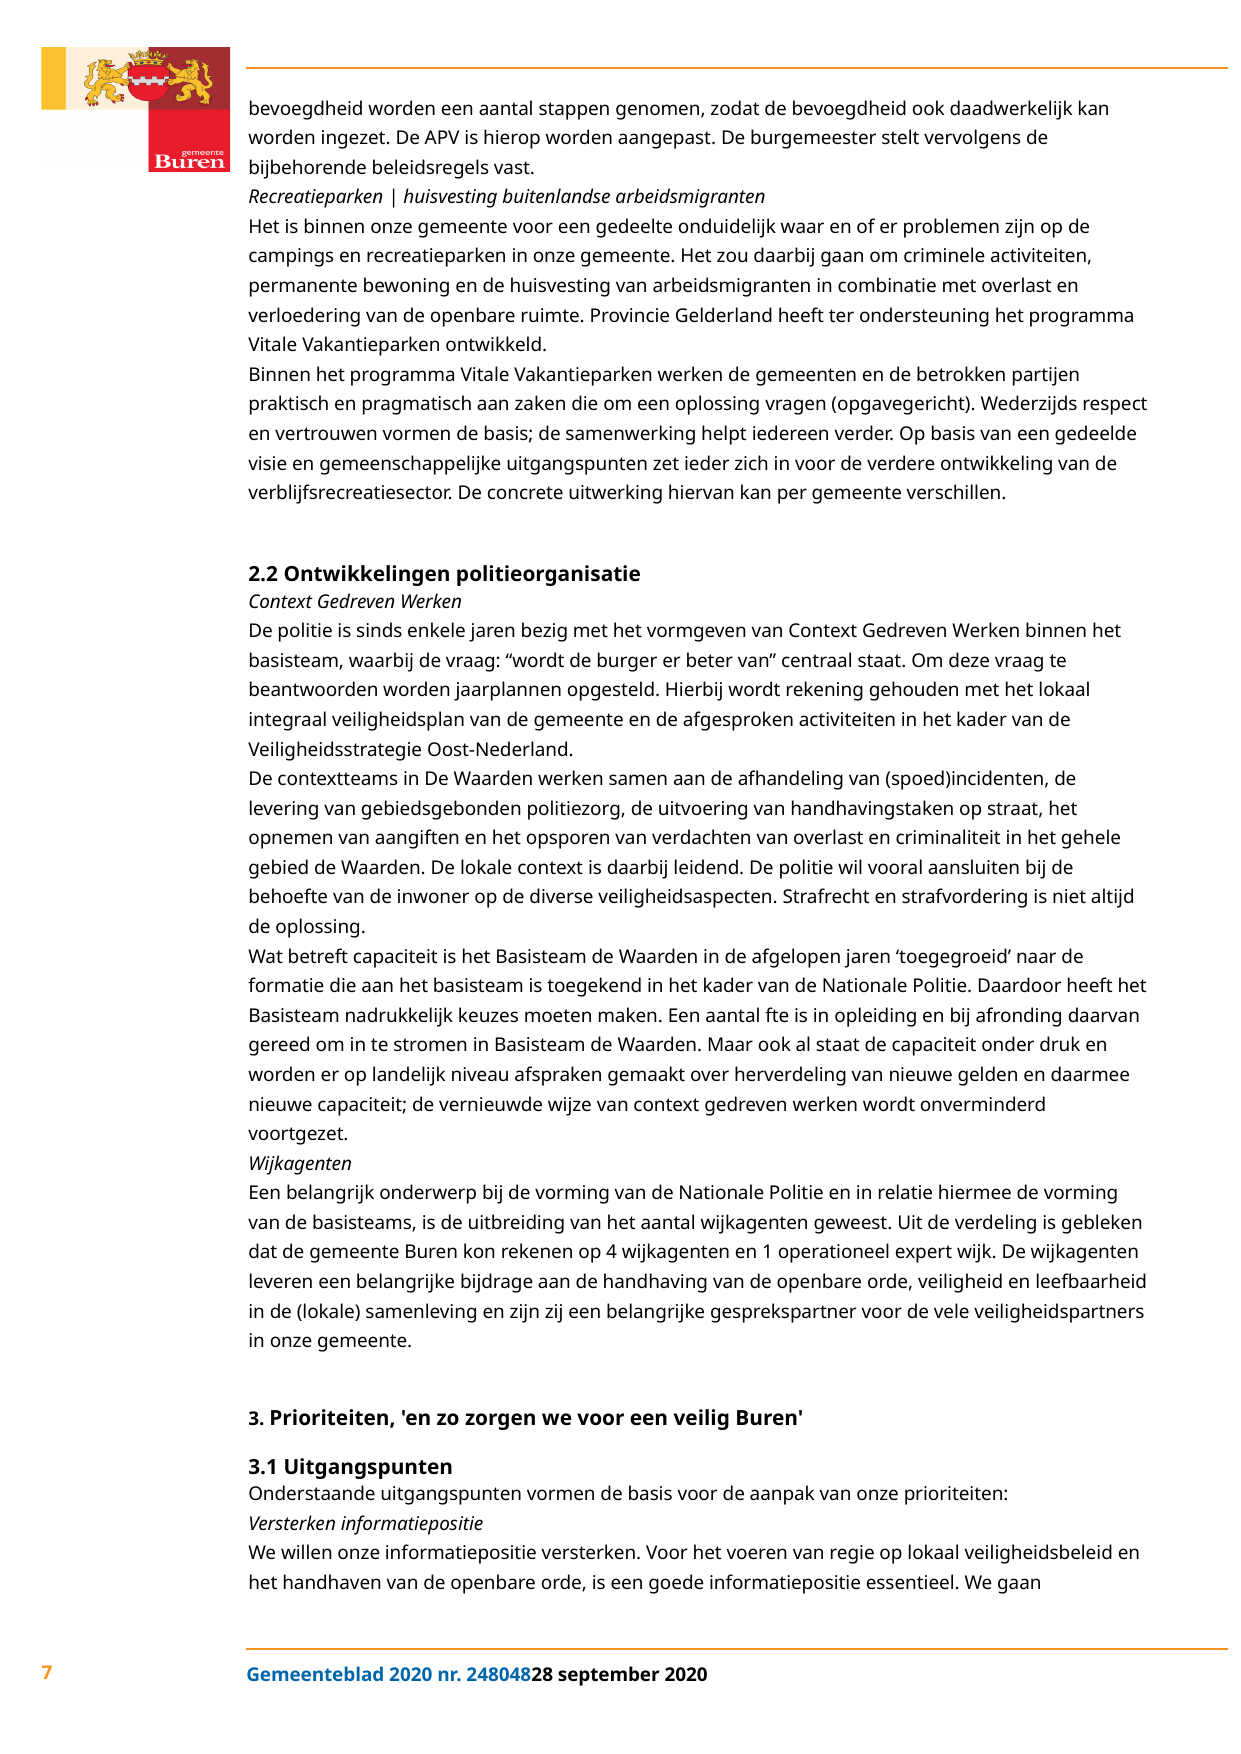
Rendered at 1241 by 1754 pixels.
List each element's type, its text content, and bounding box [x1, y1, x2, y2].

text Wijkagenten [248, 1150, 1152, 1176]
text Wat betreft capaciteit is het Basisteam de Waarden in de afgelopen jaren ‘toegegroeid’ naar de formatie die aan het basisteam is toegekend in het kader van de Nationale Politie. Daardoor heeft het Basisteam nadrukkelijk keuzes moeten maken. Een aantal fte is in opleiding en bij afronding daarvan gereed om in te stromen in Basisteam de Waarden. Maar ook al staat de capaciteit onder druk en worden er op landelijk niveau afspraken gemaakt over herverdeling van nieuwe gelden en daarmee nieuwe capaciteit; de vernieuwde wijze van context gedreven werken wordt onverminderd voortgezet. [248, 943, 1152, 1146]
text Binnen het programma Vitale Vakantieparken werken de gemeenten en de betrokken partijen praktisch en pragmatisch aan zaken die om een oplossing vragen (opgavegericht). Wederzijds respect en vertrouwen vormen de basis; de samenwerking helpt iedereen verder. Op basis van een gedeelde visie en gemeenschappelijke uitgangspunten zet ieder zich in voor de verdere ontwikkeling van de verblijfsrecreatiesector. De concrete uitwerking hiervan kan per gemeente verschillen. [248, 361, 1152, 505]
text De contextteams in De Waarden werken samen aan de afhandeling van (spoed)incidenten, de levering van gebiedsgebonden politiezorg, de uitvoering van handhavingstaken op straat, het opnemen van aangiften en het opsporen van verdachten van overlast en criminaliteit in het gehele gebied de Waarden. De lokale context is daarbij leidend. De politie wil vooral aansluiten bij de behoefte van de inwoner op de diverse veiligheidsaspecten. Strafrecht en strafvordering is niet altijd de oplossing. [248, 765, 1152, 939]
text Een belangrijk onderwerp bij de vorming van de Nationale Politie en in relatie hiermee de vorming van de basisteams, is de uitbreiding van het aantal wijkagenten geweest. Uit de verdeling is gebleken dat de gemeente Buren kon rekenen op 4 wijkagenten en 1 operationeel expert wijk. De wijkagenten leveren een belangrijke bijdrage aan de handhaving van de openbare orde, veiligheid en leefbaarheid in de (lokale) samenleving en zijn zij een belangrijke gesprekspartner voor de vele veiligheidspartners in onze gemeente. [248, 1179, 1152, 1353]
picture [41, 47, 231, 172]
text 3. Prioriteiten, 'en zo zorgen we voor een veilig Buren' [248, 1403, 1152, 1431]
text Recreatieparken | huisvesting buitenlandse arbeidsmigranten [248, 183, 1152, 209]
text 3.1 Uitgangspunten [248, 1452, 1152, 1480]
text Context Gedreven Werken [248, 588, 1152, 613]
text Onderstaande uitgangspunten vormen de basis voor de aanpak van onze prioriteiten: [248, 1480, 1152, 1506]
text De politie is sinds enkele jaren bezig met het vormgeven van Context Gedreven Werken binnen het basisteam, waarbij de vraag: “wordt de burger er beter van” centraal staat. Om deze vraag te beantwoorden worden jaarplannen opgesteld. Hierbij wordt rekening gehouden met het lokaal integraal veiligheidsplan van de gemeente en de afgesproken activiteiten in het kader van de Veiligheidsstrategie Oost-Nederland. [248, 617, 1152, 761]
text Versterken informatiepositie [248, 1510, 1152, 1536]
text We willen onze informatiepositie versterken. Voor het voeren van regie op lokaal veiligheidsbeleid en het handhaven van de openbare orde, is een goede informatiepositie essentieel. We gaan [248, 1539, 1152, 1595]
text 2.2 Ontwikkelingen politieorganisatie [248, 559, 1152, 588]
text Het is binnen onze gemeente voor een gedeelte onduidelijk waar en of er problemen zijn op de campings en recreatieparken in onze gemeente. Het zou daarbij gaan om criminele activiteiten, permanente bewoning en de huisvesting van arbeidsmigranten in combinatie met overlast en verloedering van de openbare ruimte. Provincie Gelderland heeft ter ondersteuning het programma Vitale Vakantieparken ontwikkeld. [248, 213, 1152, 357]
text bevoegdheid worden een aantal stappen genomen, zodat de bevoegdheid ook daadwerkelijk kan worden ingezet. De APV is hierop worden aangepast. De burgemeester stelt vervolgens de bijbehorende beleidsregels vast. [248, 95, 1152, 180]
